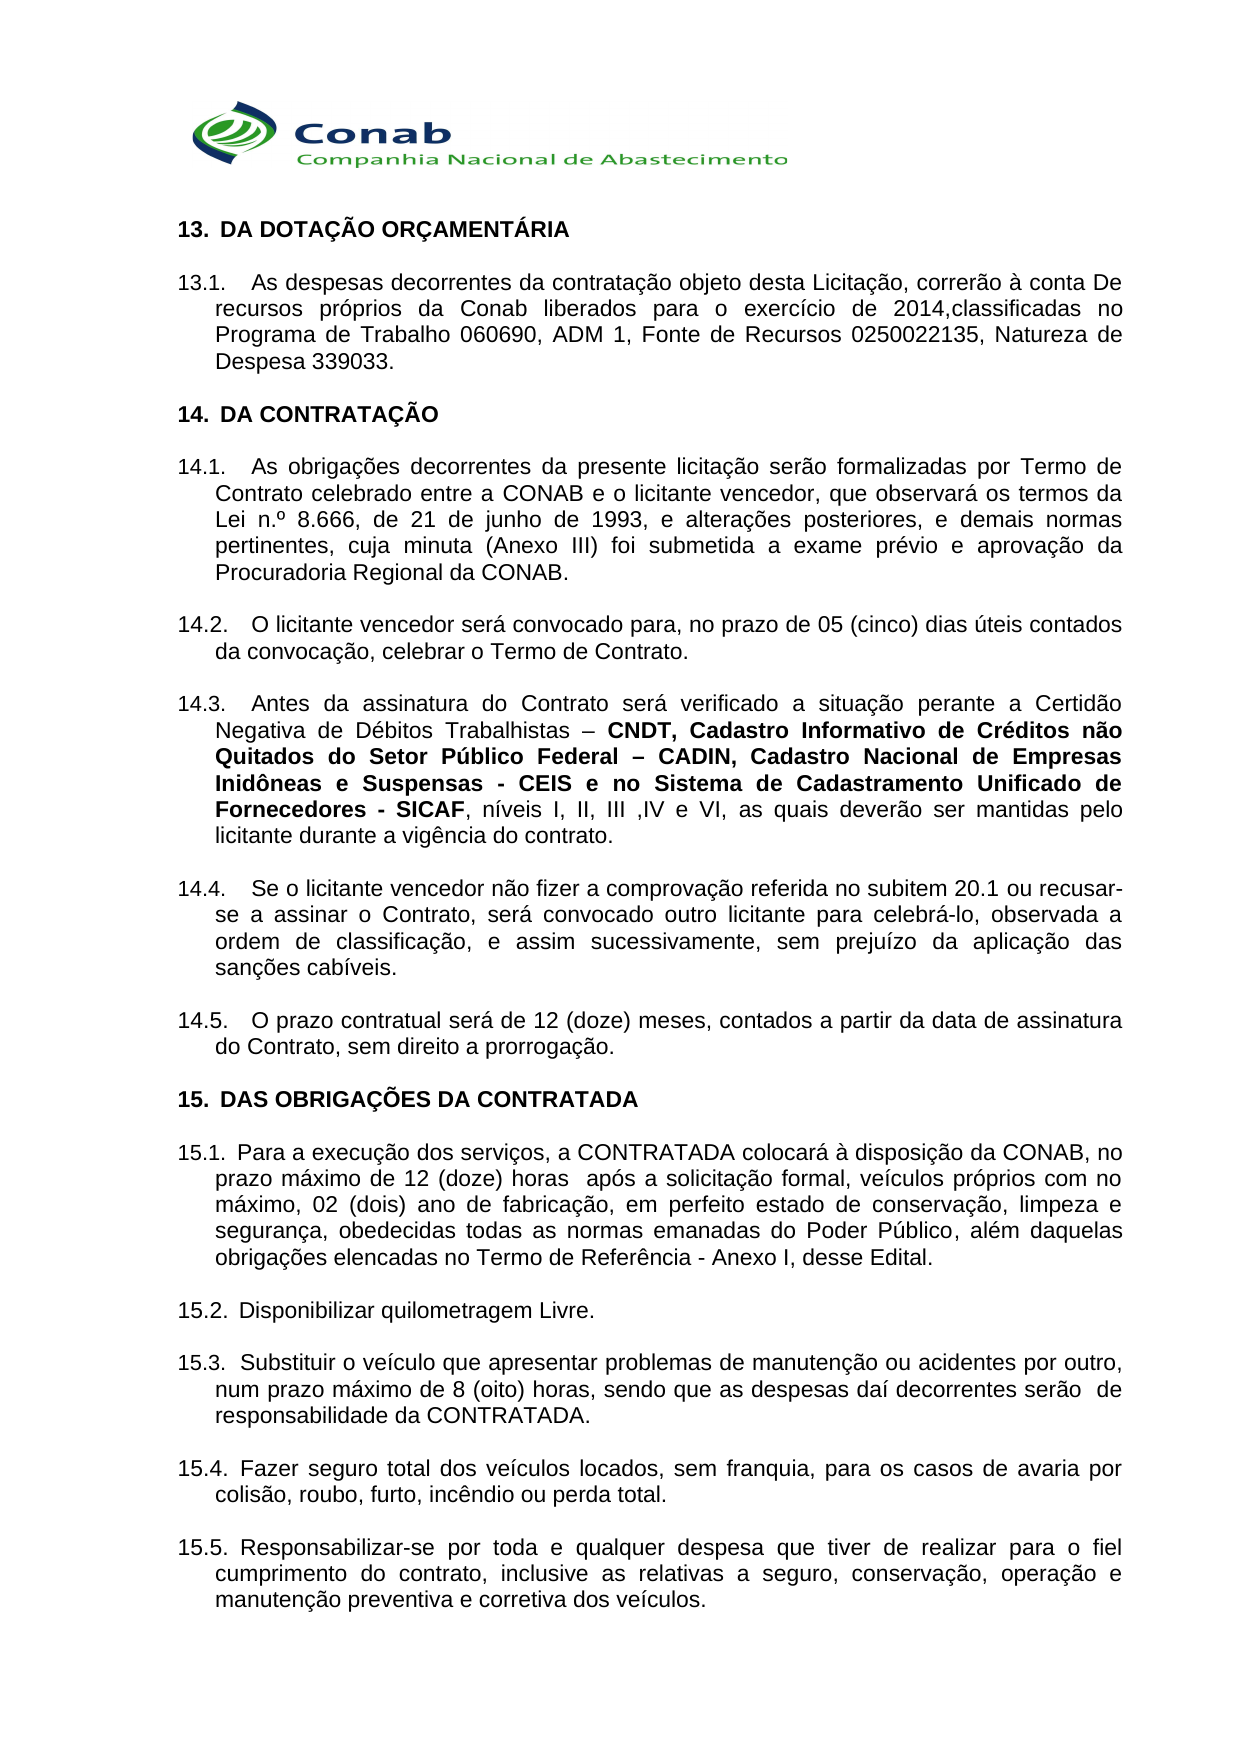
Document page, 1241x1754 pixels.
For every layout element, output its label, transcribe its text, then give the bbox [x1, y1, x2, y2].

list O prazo contratual será de 12 (doze) meses, contados a partir da data de assinatura do Contrato, sem direito a prorrogação. [177, 1007, 1123, 1059]
list DA DOTAÇÃO ORÇAMENTÁRIA [177, 216, 1123, 242]
list As despesas decorrentes da contratação objeto desta Licitação, correrão à conta De recursos próprios da Conab liberados para o exercício de 2014,classificadas no Programa de Trabalho 060690, ADM 1, Fonte de Recursos 0250022135, Natureza de Despesa 339033. [177, 269, 1123, 374]
list Para a execução dos serviços, a CONTRATADA colocará à disposição da CONAB, no prazo máximo de 12 (doze) horas após a solicitação formal, veículos próprios com no máximo, 02 (dois) ano de fabricação, em perfeito estado de conservação, limpeza e segurança, obedecidas todas as normas emanadas do Poder Público, além daquelas obrigações elencadas no Termo de Referência - Anexo I, desse Edital. [177, 1138, 1123, 1270]
list DA CONTRATAÇÃO [177, 401, 1123, 427]
picture [192, 101, 788, 168]
list Responsabilizar-se por toda e qualquer despesa que tiver de realizar para o fiel cumprimento do contrato, inclusive as relativas a seguro, conservação, operação e manutenção preventiva e corretiva dos veículos. [177, 1534, 1123, 1613]
list Disponibilizar quilometragem Livre. [177, 1297, 1123, 1323]
list Se o licitante vencedor não fizer a comprovação referida no subitem 20.1 ou recusar-se a assinar o Contrato, será convocado outro licitante para celebrá-lo, observada a ordem de classificação, e assim sucessivamente, sem prejuízo da aplicação das sanções cabíveis. [177, 875, 1123, 980]
list O licitante vencedor será convocado para, no prazo de 05 (cinco) dias úteis contados da convocação, celebrar o Termo de Contrato. [177, 611, 1123, 664]
list As obrigações decorrentes da presente licitação serão formalizadas por Termo de Contrato celebrado entre a CONAB e o licitante vencedor, que observará os termos da Lei n.º 8.666, de 21 de junho de 1993, e alterações posteriores, e demais normas pertinentes, cuja minuta (Anexo III) foi submetida a exame prévio e aprovação da Procuradoria Regional da CONAB. [177, 453, 1123, 585]
list Substituir o veículo que apresentar problemas de manutenção ou acidentes por outro, num prazo máximo de 8 (oito) horas, sendo que as despesas daí decorrentes serão de responsabilidade da CONTRATADA. [177, 1349, 1123, 1428]
list DAS OBRIGAÇÕES DA CONTRATADA [177, 1086, 1123, 1112]
list Fazer seguro total dos veículos locados, sem franquia, para os casos de avaria por colisão, roubo, furto, incêndio ou perda total. [177, 1455, 1123, 1507]
list Antes da assinatura do Contrato será verificado a situação perante a Certidão Negativa de Débitos Trabalhistas – CNDT, Cadastro Informativo de Créditos não Quitados do Setor Público Federal – CADIN, Cadastro Nacional de Empresas Inidôneas e Suspensas - CEIS e no Sistema de Cadastramento Unificado de Fornecedores - SICAF, níveis I, II, III ,IV e VI, as quais deverão ser mantidas pelo licitante durante a vigência do contrato. [177, 690, 1123, 848]
